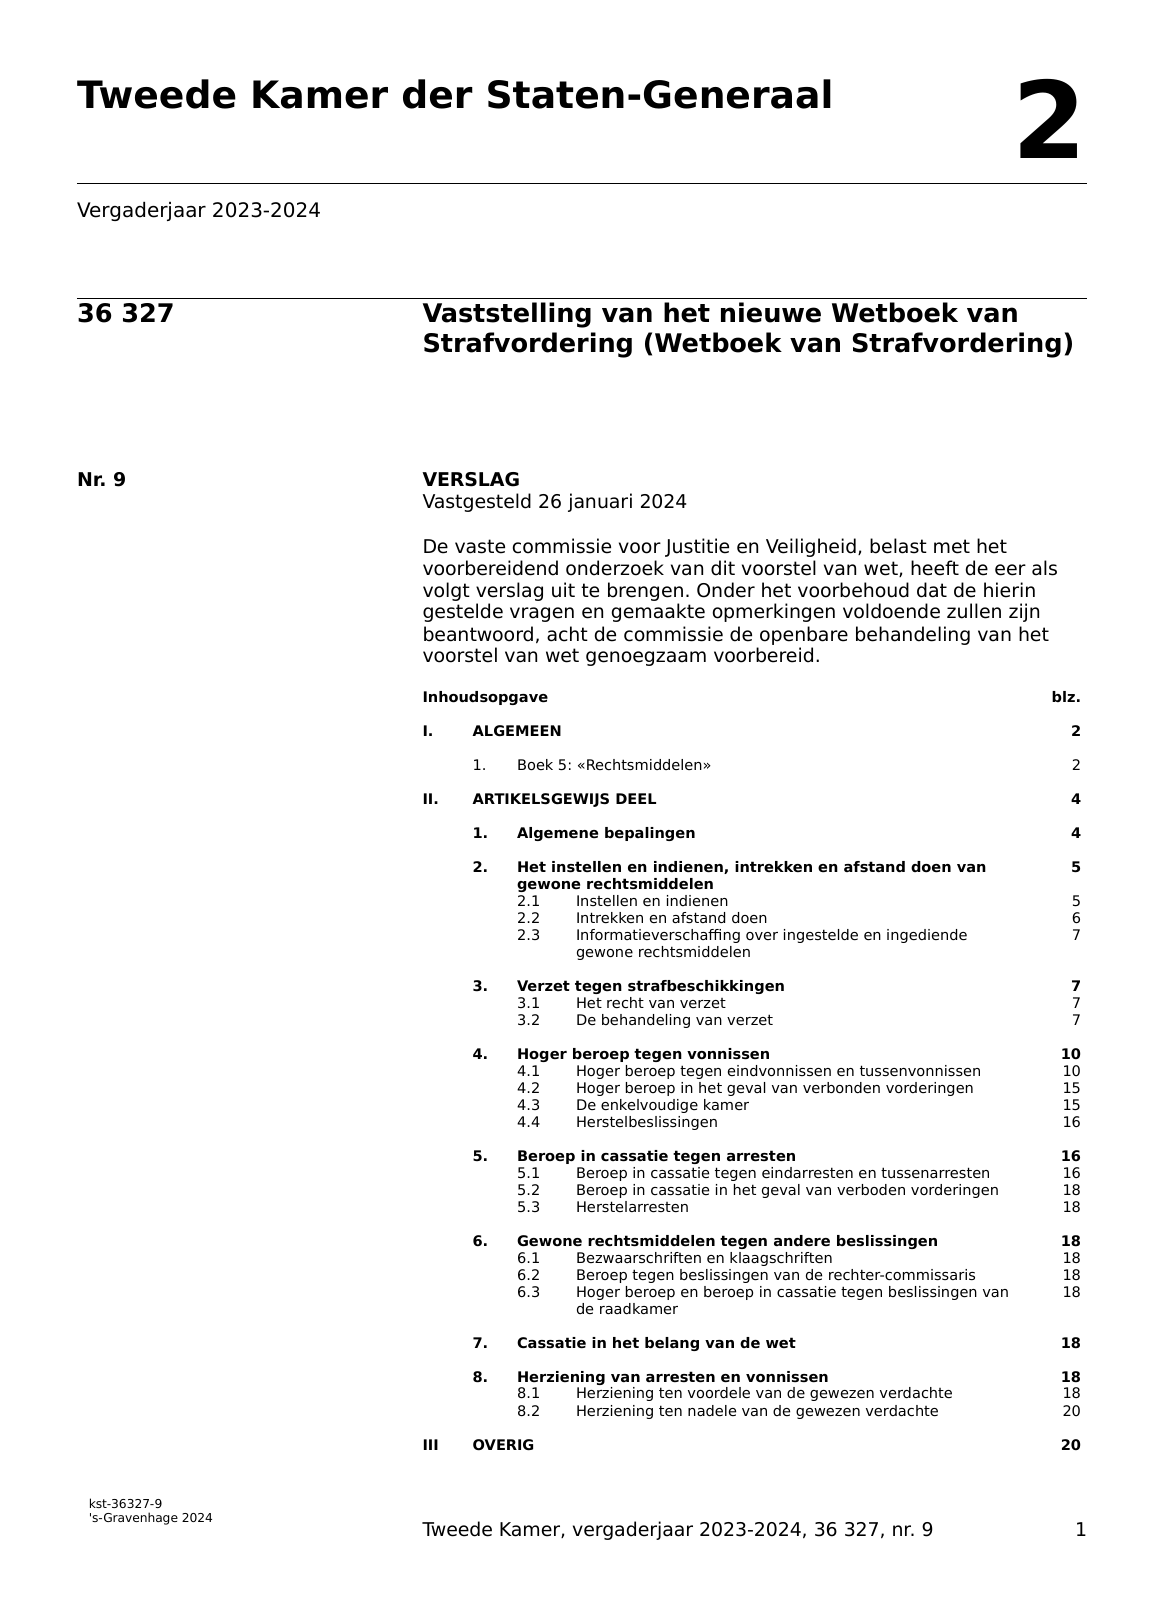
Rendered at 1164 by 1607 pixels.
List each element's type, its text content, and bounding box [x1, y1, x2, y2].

table_cell Instellen en indienen [570, 893, 1028, 910]
table_cell OVERIG [467, 1436, 1028, 1453]
table_cell 4.4 [511, 1114, 570, 1131]
table_cell 16 [1028, 1148, 1087, 1165]
table_cell [1028, 1131, 1087, 1148]
table_cell De enkelvoudige kamer [570, 1097, 1028, 1114]
text Vastgesteld 26 januari 2024 [422, 491, 1087, 513]
table_cell 2 [1028, 757, 1087, 774]
table_header blz. [1028, 689, 1087, 706]
table_cell ARTIKELSGEWIJS DEEL [467, 791, 1028, 808]
table_cell [1028, 961, 1087, 978]
table_cell [1028, 706, 1087, 723]
table_cell [422, 774, 467, 791]
table_cell Verzet tegen strafbeschikkingen [511, 978, 1028, 995]
table_cell 7. [467, 1335, 511, 1351]
table_cell [422, 1267, 467, 1283]
table_cell II. [422, 791, 467, 808]
table_cell Beroep in cassatie tegen eindarresten en tussenarresten [570, 1165, 1028, 1182]
table_cell 5.3 [511, 1199, 570, 1216]
table_cell Herziening ten nadele van de gewezen verdachte [570, 1403, 1028, 1419]
table_cell [422, 1419, 467, 1436]
table_cell 4.3 [511, 1097, 570, 1114]
table_cell [511, 808, 570, 825]
table_cell [422, 1046, 467, 1063]
table_cell 2. [467, 859, 511, 893]
table_cell 6.1 [511, 1250, 570, 1267]
table_cell [467, 1029, 511, 1046]
table_cell [1028, 1351, 1087, 1368]
table_cell [422, 1385, 467, 1402]
table_cell [467, 927, 511, 961]
table_cell [467, 961, 511, 978]
table_cell [1028, 842, 1087, 859]
table_cell Bezwaarschriften en klaagschriften [570, 1250, 1028, 1267]
table_cell 6 [1028, 910, 1087, 927]
table_cell [467, 1284, 511, 1317]
table_cell 2.3 [511, 927, 570, 961]
table_cell 15 [1028, 1097, 1087, 1114]
table_cell Hoger beroep in het geval van verbonden vorderingen [570, 1080, 1028, 1097]
table_cell [570, 961, 1028, 978]
table_cell 20 [1028, 1436, 1087, 1453]
table_cell [570, 706, 1028, 723]
table_cell [422, 1097, 467, 1114]
table_cell [422, 740, 467, 757]
table_cell 18 [1028, 1182, 1087, 1199]
table_cell 18 [1028, 1267, 1087, 1283]
table_header Inhoudsopgave [422, 689, 1028, 706]
table_cell [511, 1318, 570, 1334]
table_cell [467, 1385, 511, 1402]
table_cell [422, 1012, 467, 1029]
table_cell [467, 1419, 511, 1436]
table_cell 4 [1028, 825, 1087, 842]
table_cell [422, 1080, 467, 1097]
table_cell [467, 1114, 511, 1131]
table_cell [511, 1216, 570, 1233]
text kst-36327-9 [88, 1497, 323, 1511]
table_cell Hoger beroep en beroep in cassatie tegen beslissingen van de raadkamer [570, 1284, 1028, 1317]
table_cell [422, 842, 467, 859]
table_cell [422, 859, 467, 893]
table_cell [422, 1182, 467, 1199]
table_cell [511, 1351, 570, 1368]
table_cell [467, 1131, 511, 1148]
table_cell [422, 1369, 467, 1385]
table_cell [422, 927, 467, 961]
table_cell Gewone rechtsmiddelen tegen andere beslissingen [511, 1233, 1028, 1249]
table_cell 7 [1028, 995, 1087, 1012]
table_cell 7 [1028, 927, 1087, 961]
table_cell [511, 740, 570, 757]
table_cell [467, 1063, 511, 1080]
table_cell [422, 1351, 467, 1368]
table_cell 2.2 [511, 910, 570, 927]
table_cell Hoger beroep tegen eindvonnissen en tussenvonnissen [570, 1063, 1028, 1080]
table_cell 5 [1028, 893, 1087, 910]
table_cell [570, 1318, 1028, 1334]
table_cell [570, 842, 1028, 859]
table_cell 3.2 [511, 1012, 570, 1029]
table_cell Herziening ten voordele van de gewezen verdachte [570, 1385, 1028, 1402]
table_cell [422, 1165, 467, 1182]
table_cell [467, 1080, 511, 1097]
table_cell [570, 1351, 1028, 1368]
table_cell [467, 842, 511, 859]
text 's-Gravenhage 2024 [88, 1511, 323, 1525]
table_cell 20 [1028, 1403, 1087, 1419]
table_cell 1. [467, 757, 511, 774]
table_cell Vergaderjaar 2023-2024 [77, 184, 1087, 298]
table_cell [570, 1131, 1028, 1148]
table_cell [422, 995, 467, 1012]
table_cell Het instellen en indienen, intrekken en afstand doen van gewone rechtsmiddelen [511, 859, 1028, 893]
table_cell 8.1 [511, 1385, 570, 1402]
table_cell [570, 808, 1028, 825]
table_cell [422, 706, 467, 723]
table_cell [511, 774, 570, 791]
table_cell [422, 1216, 467, 1233]
table_cell [511, 1419, 570, 1436]
table_cell [422, 1131, 467, 1148]
table_cell 10 [1028, 1046, 1087, 1063]
subtitle 36 327 Vaststelling van het nieuwe Wetboek van Strafvordering (Wetboek van Strafvordering) [77, 299, 1087, 358]
table_cell [467, 1199, 511, 1216]
table_cell Herziening van arresten en vonnissen [511, 1369, 1028, 1385]
table_cell Herstelbeslissingen [570, 1114, 1028, 1131]
table_cell [1028, 740, 1087, 757]
table_cell De behandeling van verzet [570, 1012, 1028, 1029]
table_cell [422, 1318, 467, 1334]
table_cell 8.2 [511, 1403, 570, 1419]
table_header Tweede Kamer der Staten-Generaal [77, 59, 886, 183]
table_cell [467, 893, 511, 910]
table_cell [467, 808, 511, 825]
table_cell 3. [467, 978, 511, 995]
table_cell [422, 893, 467, 910]
table_cell 16 [1028, 1165, 1087, 1182]
table_cell [1028, 1318, 1087, 1334]
table_cell [570, 1216, 1028, 1233]
table_cell [570, 1029, 1028, 1046]
table_cell [467, 995, 511, 1012]
table_cell [422, 1029, 467, 1046]
table_cell 2 [1028, 723, 1087, 740]
table_cell 4 [1028, 791, 1087, 808]
table_cell [422, 910, 467, 927]
table_cell 2.1 [511, 893, 570, 910]
table_cell ALGEMEEN [467, 723, 1028, 740]
table_cell Beroep in cassatie tegen arresten [511, 1148, 1028, 1165]
table_cell [467, 1351, 511, 1368]
table_cell [467, 706, 511, 723]
table_cell [467, 1097, 511, 1114]
table_cell [422, 757, 467, 774]
table_cell 1. [467, 825, 511, 842]
table_cell 8. [467, 1369, 511, 1385]
text De vaste commissie voor Justitie en Veiligheid, belast met het voorbereidend onderzoek van dit voorstel van wet, heeft de eer als volgt verslag uit te brengen. Onder het voorbehoud dat de hierin gestelde vragen en gemaakte opmerkingen voldoende zullen zijn beantwoord, acht de commissie de openbare behandeling van het voorstel van wet genoegzaam voorbereid. [422, 536, 1087, 667]
table_cell [467, 1318, 511, 1334]
table_cell 18 [1028, 1250, 1087, 1267]
table_cell 6. [467, 1233, 511, 1249]
table_cell [511, 842, 570, 859]
table_cell [467, 1182, 511, 1199]
table_cell 18 [1028, 1233, 1087, 1249]
table_cell III [422, 1436, 467, 1453]
table_cell 4.2 [511, 1080, 570, 1097]
table_cell [467, 1165, 511, 1182]
table_cell [422, 808, 467, 825]
table_cell [467, 774, 511, 791]
table_cell [467, 910, 511, 927]
table_cell [1028, 808, 1087, 825]
table_cell 5.1 [511, 1165, 570, 1182]
table_cell 18 [1028, 1335, 1087, 1351]
table_cell [467, 1403, 511, 1419]
table_cell [422, 1114, 467, 1131]
table_cell [422, 961, 467, 978]
table_cell Herstelarresten [570, 1199, 1028, 1216]
table_cell [422, 1199, 467, 1216]
table_cell 5. [467, 1148, 511, 1165]
table_cell [422, 1284, 467, 1317]
table_cell 15 [1028, 1080, 1087, 1097]
table_cell 18 [1028, 1369, 1087, 1385]
table_cell 18 [1028, 1284, 1087, 1317]
table_cell [467, 740, 511, 757]
table_cell 16 [1028, 1114, 1087, 1131]
table_cell 18 [1028, 1199, 1087, 1216]
table_cell 10 [1028, 1063, 1087, 1080]
table_cell [422, 1063, 467, 1080]
table_cell 6.2 [511, 1267, 570, 1283]
table_header 2 [886, 59, 1087, 183]
table_cell [422, 1335, 467, 1351]
table_cell 4.1 [511, 1063, 570, 1080]
table_cell [422, 978, 467, 995]
table_cell [422, 825, 467, 842]
table_cell Algemene bepalingen [511, 825, 1028, 842]
table_cell [467, 1216, 511, 1233]
table_cell Intrekken en afstand doen [570, 910, 1028, 927]
table_cell [422, 1233, 467, 1249]
table_cell [1028, 1419, 1087, 1436]
table_cell [467, 1012, 511, 1029]
subtitle Nr. 9 VERSLAG [77, 469, 1087, 491]
table_cell Cassatie in het belang van de wet [511, 1335, 1028, 1351]
table_cell [467, 1250, 511, 1267]
table_cell [1028, 1029, 1087, 1046]
table_cell [1028, 774, 1087, 791]
table_cell 6.3 [511, 1284, 570, 1317]
table_cell [1028, 1216, 1087, 1233]
table_cell Het recht van verzet [570, 995, 1028, 1012]
table_cell Beroep in cassatie in het geval van verboden vorderingen [570, 1182, 1028, 1199]
table_cell [422, 1148, 467, 1165]
table_cell Hoger beroep tegen vonnissen [511, 1046, 1028, 1063]
table_cell [570, 1419, 1028, 1436]
table_cell Informatieverschaffing over ingestelde en ingediende gewone rechtsmiddelen [570, 927, 1028, 961]
table_cell [570, 740, 1028, 757]
table_cell Beroep tegen beslissingen van de rechter-commissaris [570, 1267, 1028, 1283]
table_cell [511, 1029, 570, 1046]
table_cell [422, 1250, 467, 1267]
table_cell I. [422, 723, 467, 740]
table_cell 18 [1028, 1385, 1087, 1402]
table_cell Boek 5: «Rechtsmiddelen» [511, 757, 1028, 774]
table_cell [467, 1267, 511, 1283]
table_cell 7 [1028, 1012, 1087, 1029]
table_cell 7 [1028, 978, 1087, 995]
table_cell [511, 961, 570, 978]
table_cell [511, 1131, 570, 1148]
table_cell 3.1 [511, 995, 570, 1012]
table_cell [511, 706, 570, 723]
table_cell 5.2 [511, 1182, 570, 1199]
table_cell 5 [1028, 859, 1087, 893]
table_cell [422, 1403, 467, 1419]
table_cell [570, 774, 1028, 791]
table_cell 4. [467, 1046, 511, 1063]
